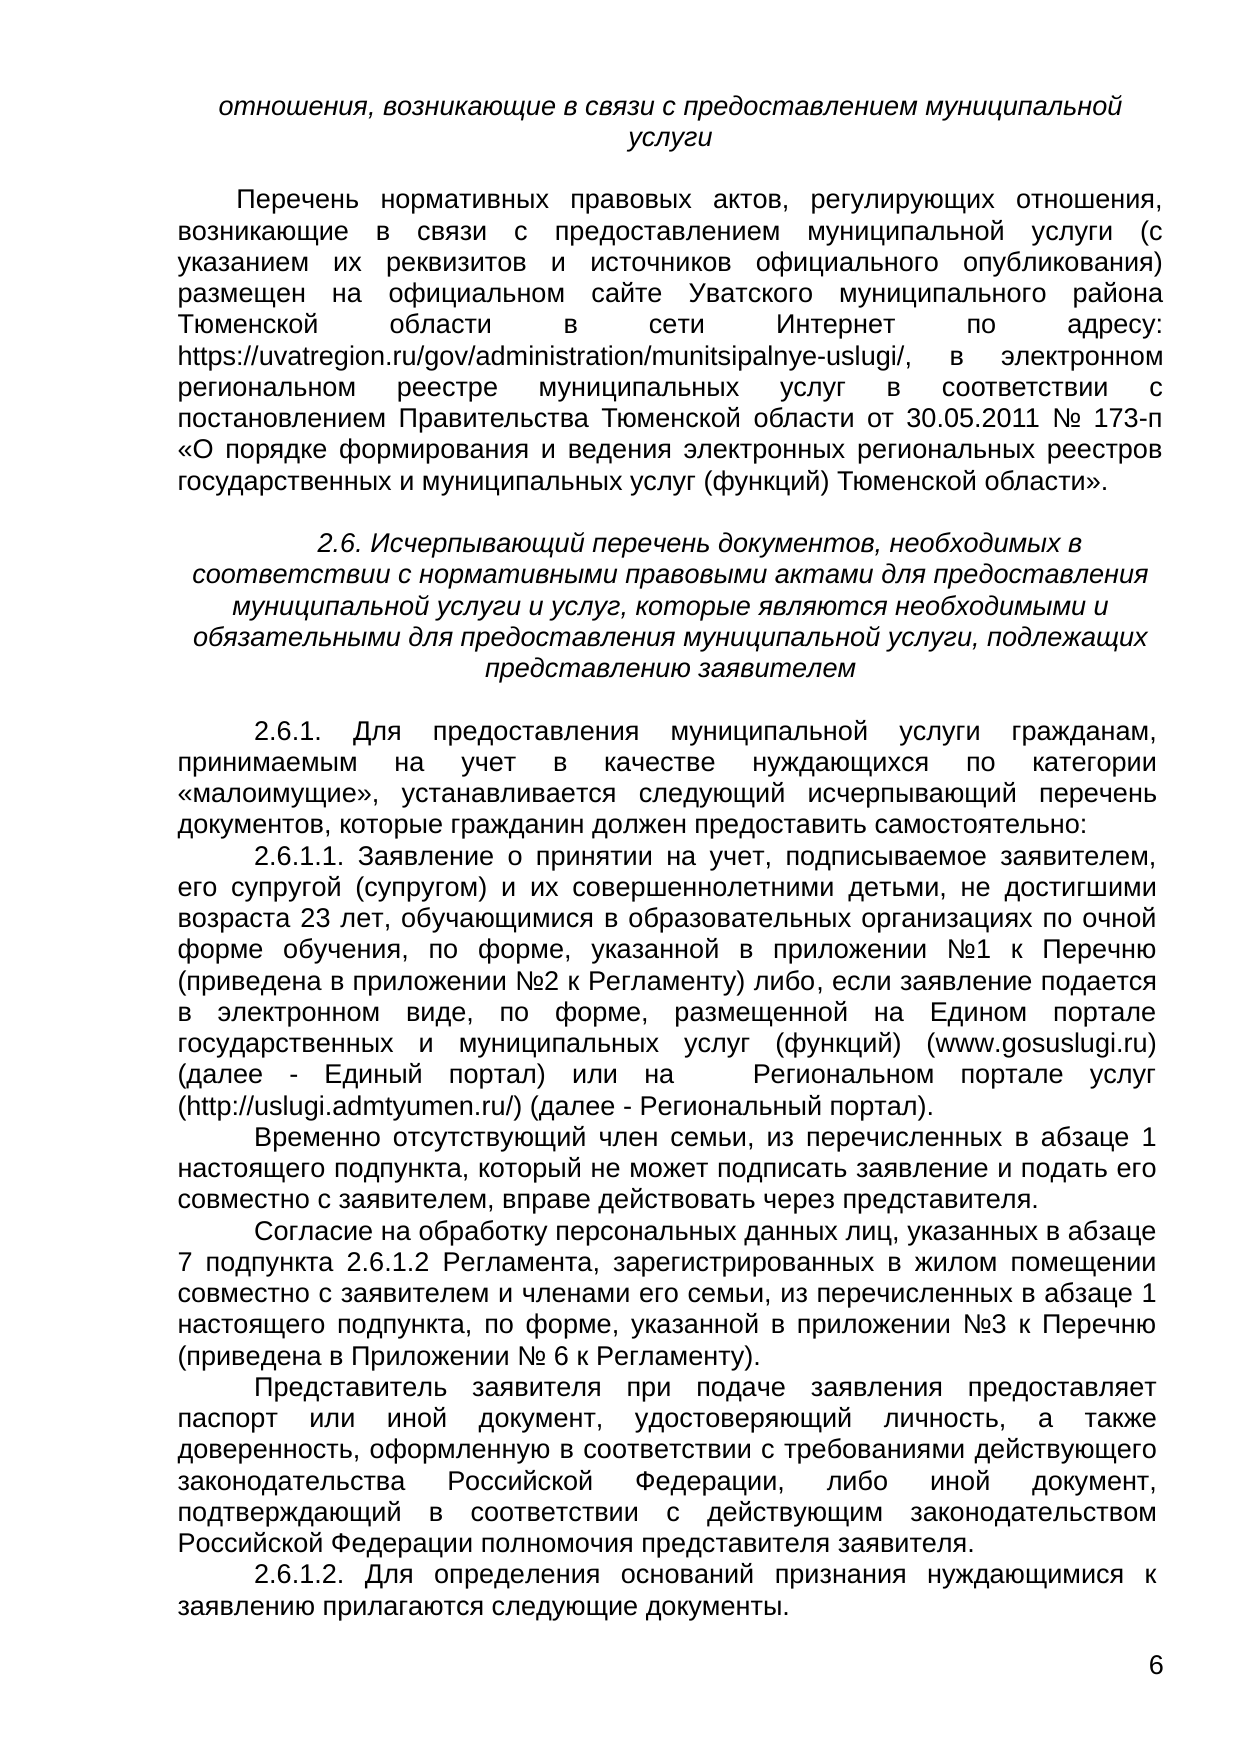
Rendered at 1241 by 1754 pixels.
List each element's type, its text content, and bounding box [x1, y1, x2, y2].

text 2.6.1.2. Для определения оснований признания нуждающимися к заявлению прилагаются следующие документы. [177, 1558, 1157, 1621]
text 2.6.1.1. Заявление о принятии на учет, подписываемое заявителем, его супругой (супругом) и их совершеннолетними детьми, не достигшими возраста 23 лет, обучающимися в образовательных организациях по очной форме обучения, по форме, указанной в приложении №1 к Перечню (приведена в приложении №2 к Регламенту) либо, если заявление подается в электронном виде, по форме, размещенной на Едином портале государственных и муниципальных услуг (функций) (www.gosuslugi.ru) (далее - Единый портал) или на Региональном портале услуг (http://uslugi.admtyumen.ru/) (далее - Региональный портал). [177, 840, 1157, 1121]
text 2.6. Исчерпывающий перечень документов, необходимых в соответствии с нормативными правовыми актами для предоставления муниципальной услуги и услуг, которые являются необходимыми и обязательными для предоставления муниципальной услуги, подлежащих представлению заявителем [177, 527, 1164, 683]
text 2.6.1. Для предоставления муниципальной услуги гражданам, принимаемым на учет в качестве нуждающихся по категории «малоимущие», устанавливается следующий исчерпывающий перечень документов, которые гражданин должен предоставить самостоятельно: [177, 715, 1157, 840]
text Согласие на обработку персональных данных лиц, указанных в абзаце 7 подпункта 2.6.1.2 Регламента, зарегистрированных в жилом помещении совместно с заявителем и членами его семьи, из перечисленных в абзаце 1 настоящего подпункта, по форме, указанной в приложении №3 к Перечню (приведена в Приложении № 6 к Регламенту). [177, 1215, 1157, 1371]
text Перечень нормативных правовых актов, регулирующих отношения, возникающие в связи с предоставлением муниципальной услуги (с указанием их реквизитов и источников официального опубликования) размещен на официальном сайте Уватского муниципального района Тюменской области в сети Интернет по адресу: https://uvatregion.ru/gov/administration/munitsipalnye-uslugi/, в электронном региональном реестре муниципальных услуг в соответствии с постановлением Правительства Тюменской области от 30.05.2011 № 173-п «О порядке формирования и ведения электронных региональных реестров государственных и муниципальных услуг (функций) Тюменской области». [177, 183, 1163, 496]
text Временно отсутствующий член семьи, из перечисленных в абзаце 1 настоящего подпункта, который не может подписать заявление и подать его совместно с заявителем, вправе действовать через представителя. [177, 1121, 1157, 1215]
text Представитель заявителя при подаче заявления предоставляет паспорт или иной документ, удостоверяющий личность, а также доверенность, оформленную в соответствии с требованиями действующего законодательства Российской Федерации, либо иной документ, подтверждающий в соответствии с действующим законодательством Российской Федерации полномочия представителя заявителя. [177, 1371, 1157, 1558]
text отношения, возникающие в связи с предоставлением муниципальной услуги [177, 90, 1163, 152]
